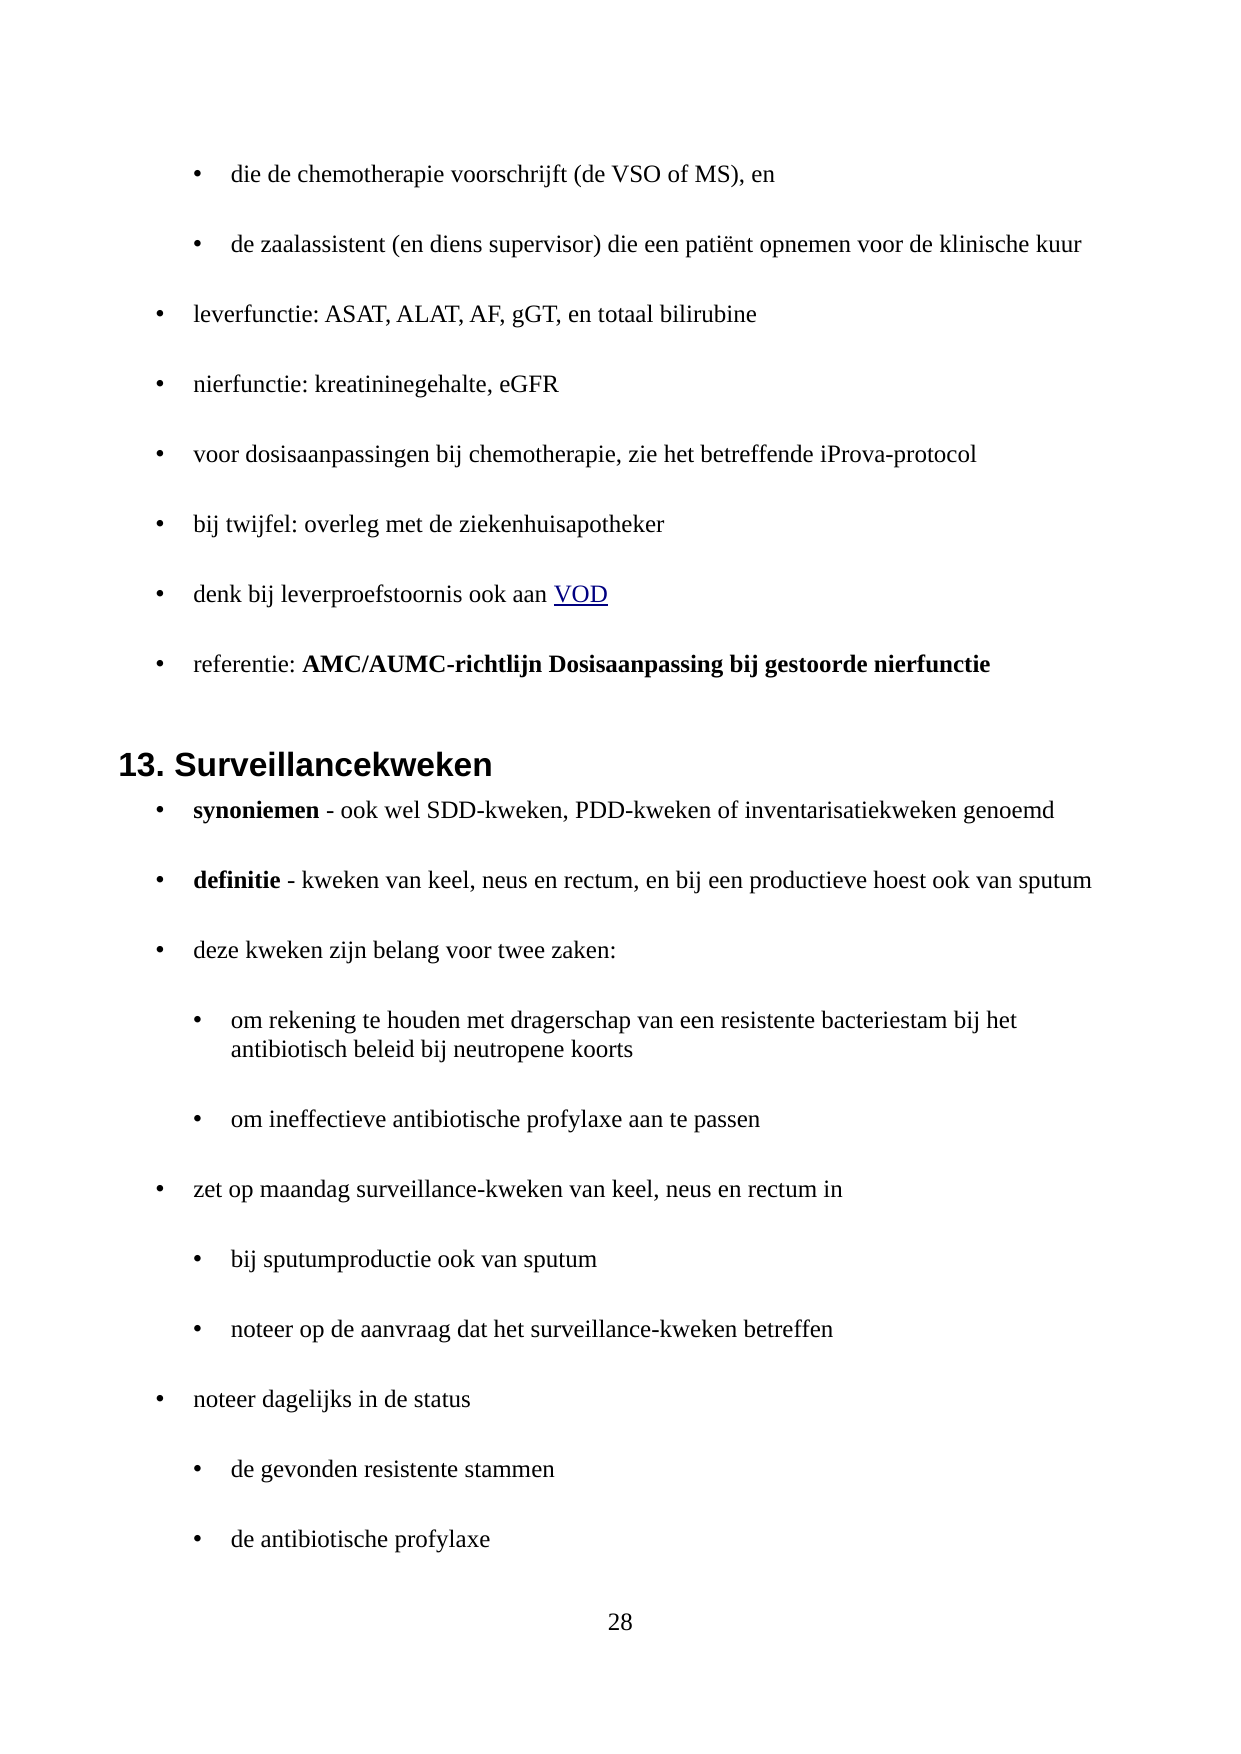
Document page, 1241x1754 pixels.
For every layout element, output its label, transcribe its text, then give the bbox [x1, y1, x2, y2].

list definitie - kweken van keel, neus en rectum, en bij een productieve hoest ook van sputum [156, 866, 1122, 923]
list voor dosisaanpassingen bij chemotherapie, zie het betreffende iProva-protocol [156, 439, 1122, 497]
list nierfunctie: kreatininegehalte, eGFR [156, 369, 1122, 427]
list leverfunctie: ASAT, ALAT, AF, gGT, en totaal bilirubine [156, 299, 1122, 357]
list denk bij leverproefstoornis ook aan VOD [156, 579, 1122, 637]
list de gevonden resistente stammen [193, 1454, 1122, 1512]
list bij sputumproductie ook van sputum [193, 1244, 1122, 1302]
list de zaalassistent (en diens supervisor) die een patiënt opnemen voor de klinische kuur [193, 229, 1122, 287]
list [156, 118, 1122, 147]
list referentie: AMC/AUMC-richtlijn Dosisaanpassing bij gestoorde nierfunctie [156, 649, 1122, 707]
list die de chemotherapie voorschrijft (de VSO of MS), en [193, 159, 1122, 217]
list om ineffectieve antibiotische profylaxe aan te passen [193, 1104, 1122, 1162]
list deze kweken zijn belang voor twee zaken: [156, 936, 1122, 993]
list noteer dagelijks in de status [156, 1384, 1122, 1442]
list om rekening te houden met dragerschap van een resistente bacteriestam bij het antibiotisch beleid bij neutropene koorts [193, 1006, 1122, 1092]
list de antibiotische profylaxe [193, 1524, 1122, 1553]
list zet op maandag surveillance-kweken van keel, neus en rectum in [156, 1174, 1122, 1232]
list bij twijfel: overleg met de ziekenhuisapotheker [156, 509, 1122, 567]
subtitle Surveillancekweken [118, 744, 1122, 783]
list noteer op de aanvraag dat het surveillance-kweken betreffen [193, 1314, 1122, 1372]
list synoniemen - ook wel SDD-kweken, PDD-kweken of inventarisatiekweken genoemd [156, 796, 1122, 853]
